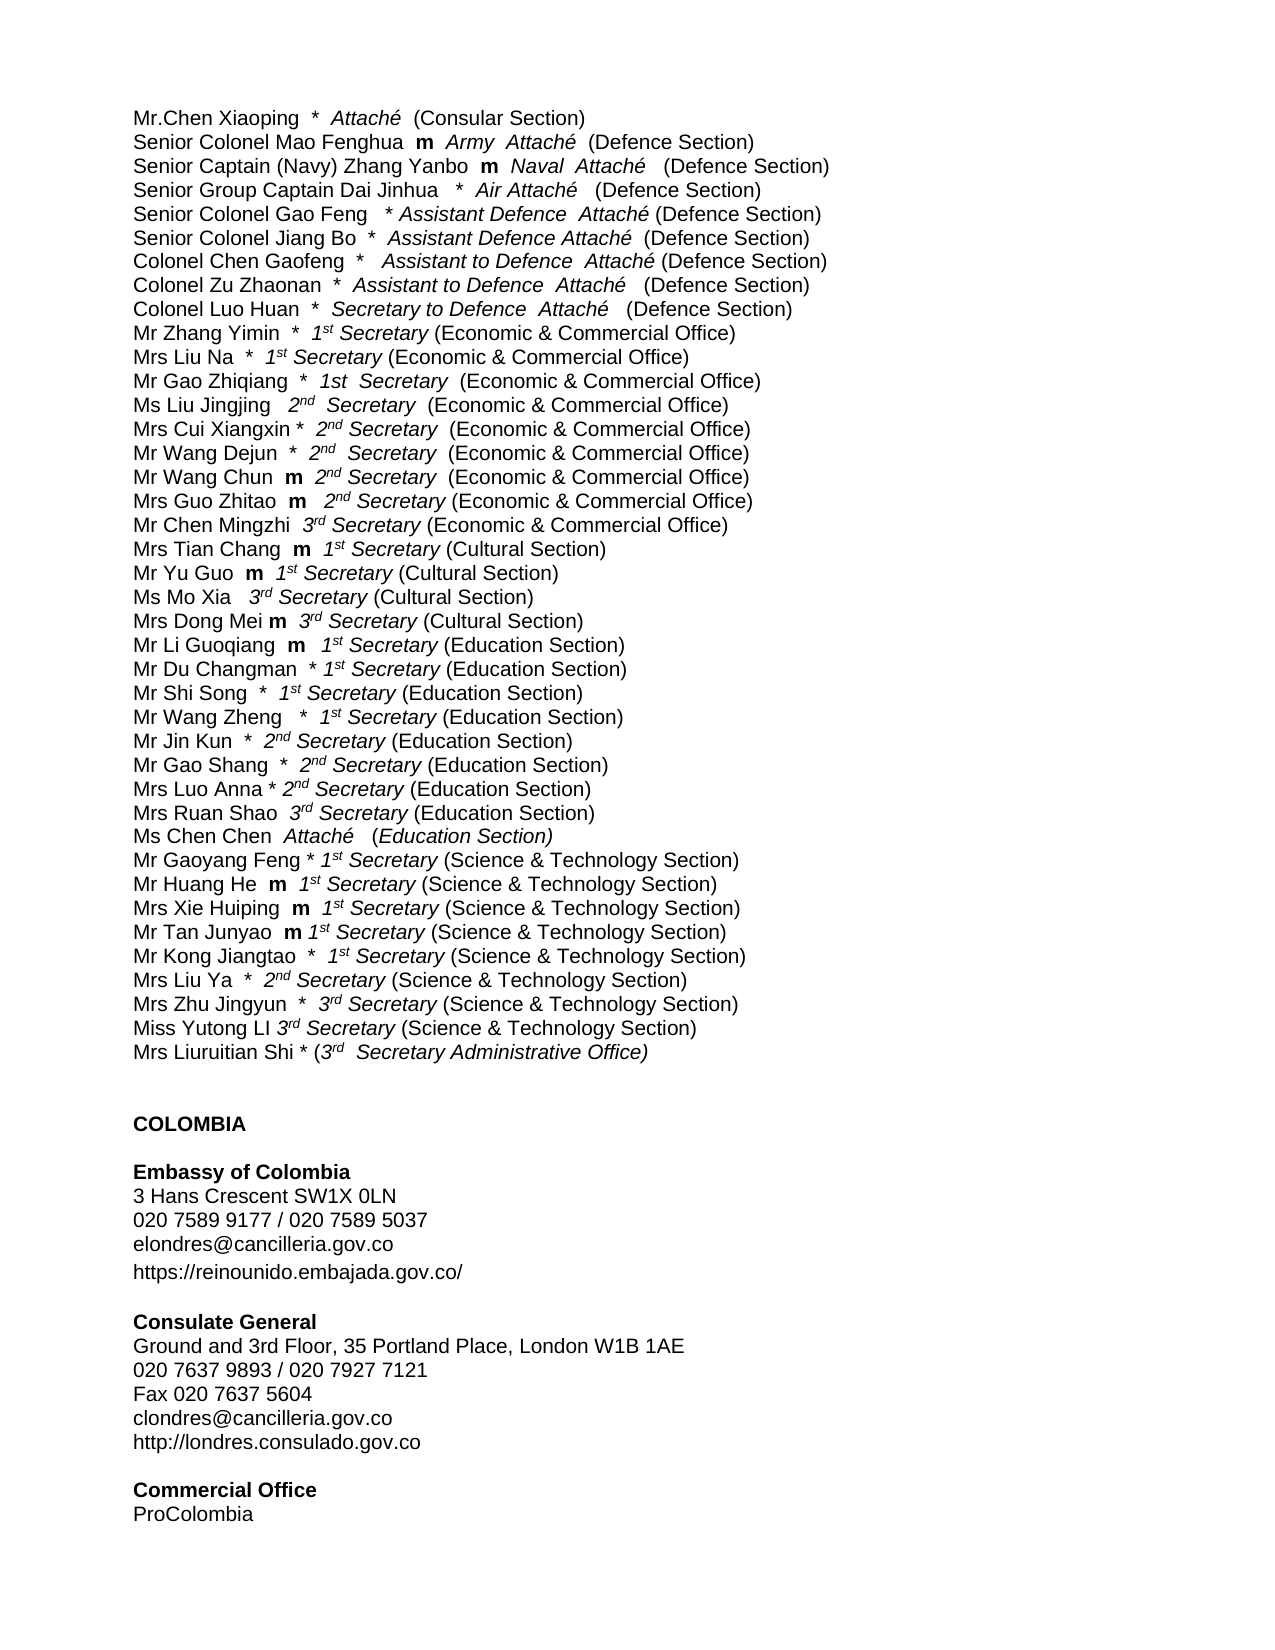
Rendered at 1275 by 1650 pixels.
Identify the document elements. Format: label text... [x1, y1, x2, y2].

text Mr Yu Guo m 1st Secretary (Cultural Section) [133, 561, 1181, 585]
text Mrs Guo Zhitao m 2nd Secretary (Economic & Commercial Office) [133, 489, 1181, 513]
text Mrs Cui Xiangxin * 2nd Secretary (Economic & Commercial Office) [133, 417, 1181, 441]
text Commercial Office [133, 1478, 1181, 1502]
text Mr Gao Zhiqiang * 1st Secretary (Economic & Commercial Office) [133, 369, 1181, 393]
text Colonel Luo Huan * Secretary to Defence Attaché (Defence Section) [133, 297, 1181, 321]
text 020 7637 9893 / 020 7927 7121 [133, 1358, 1181, 1382]
text Mr Li Guoqiang m 1st Secretary (Education Section) [133, 633, 1181, 657]
text COLOMBIA [133, 1112, 1181, 1136]
text 3 Hans Crescent SW1X 0LN [133, 1184, 1181, 1208]
text Senior Group Captain Dai Jinhua * Air Attaché (Defence Section) [133, 177, 1181, 201]
text Mr Wang Chun m 2nd Secretary (Economic & Commercial Office) [133, 465, 1181, 489]
text Mr Shi Song * 1st Secretary (Education Section) [133, 681, 1181, 704]
text Miss Yutong LI 3rd Secretary (Science & Technology Section) [133, 1016, 1181, 1040]
text Mrs Tian Chang m 1st Secretary (Cultural Section) [133, 537, 1181, 561]
text Ms Liu Jingjing 2nd Secretary (Economic & Commercial Office) [133, 393, 1181, 417]
text Senior Colonel Gao Feng * Assistant Defence Attaché (Defence Section) [133, 201, 1181, 225]
text Mrs Liu Na * 1st Secretary (Economic & Commercial Office) [133, 345, 1181, 369]
text Mr Zhang Yimin * 1st Secretary (Economic & Commercial Office) [133, 321, 1181, 345]
text http://londres.consulado.gov.co [133, 1430, 1181, 1454]
text Consulate General [133, 1310, 1181, 1334]
text Mrs Xie Huiping m 1st Secretary (Science & Technology Section) [133, 896, 1181, 920]
text Mrs Liuruitian Shi * (3rd Secretary Administrative Office) [133, 1040, 1181, 1064]
text Mr.Chen Xiaoping * Attaché (Consular Section) [133, 106, 1181, 129]
text Mr Gao Shang * 2nd Secretary (Education Section) [133, 752, 1181, 776]
text clondres@cancilleria.gov.co [133, 1406, 1181, 1430]
text Senior Captain (Navy) Zhang Yanbo m Naval Attaché (Defence Section) [133, 153, 1181, 177]
text Mr Kong Jiangtao * 1st Secretary (Science & Technology Section) [133, 944, 1181, 968]
text Ms Mo Xia 3rd Secretary (Cultural Section) [133, 585, 1181, 609]
text Mr Jin Kun * 2nd Secretary (Education Section) [133, 728, 1181, 752]
text Ground and 3rd Floor, 35 Portland Place, London W1B 1AE [133, 1334, 1181, 1358]
text Ms Chen Chen Attaché (Education Section) [133, 824, 1181, 848]
text Mr Wang Dejun * 2nd Secretary (Economic & Commercial Office) [133, 441, 1181, 465]
text Mr Tan Junyao m 1st Secretary (Science & Technology Section) [133, 920, 1181, 944]
text Colonel Chen Gaofeng * Assistant to Defence Attaché (Defence Section) [133, 249, 1181, 273]
text Mrs Luo Anna * 2nd Secretary (Education Section) [133, 776, 1181, 800]
text Mr Huang He m 1st Secretary (Science & Technology Section) [133, 872, 1181, 896]
text 020 7589 9177 / 020 7589 5037 [133, 1208, 1181, 1232]
text Embassy of Colombia [133, 1160, 1181, 1184]
text Fax 020 7637 5604 [133, 1382, 1181, 1406]
text Mrs Liu Ya * 2nd Secretary (Science & Technology Section) [133, 968, 1181, 992]
text https://reinounido.embajada.gov.co/ [133, 1256, 1181, 1286]
text Mr Wang Zheng * 1st Secretary (Education Section) [133, 704, 1181, 728]
text Mr Chen Mingzhi 3rd Secretary (Economic & Commercial Office) [133, 513, 1181, 537]
text Mrs Ruan Shao 3rd Secretary (Education Section) [133, 800, 1181, 824]
text Mr Gaoyang Feng * 1st Secretary (Science & Technology Section) [133, 848, 1181, 872]
text Mr Du Changman * 1st Secretary (Education Section) [133, 657, 1181, 681]
text Mrs Dong Mei m 3rd Secretary (Cultural Section) [133, 609, 1181, 633]
text Senior Colonel Jiang Bo * Assistant Defence Attaché (Defence Section) [133, 225, 1181, 249]
text Senior Colonel Mao Fenghua m Army Attaché (Defence Section) [133, 129, 1181, 153]
text Mrs Zhu Jingyun * 3rd Secretary (Science & Technology Section) [133, 992, 1181, 1016]
text ProColombia [133, 1502, 1181, 1526]
text Colonel Zu Zhaonan * Assistant to Defence Attaché (Defence Section) [133, 273, 1181, 297]
text elondres@cancilleria.gov.co [133, 1232, 1181, 1256]
